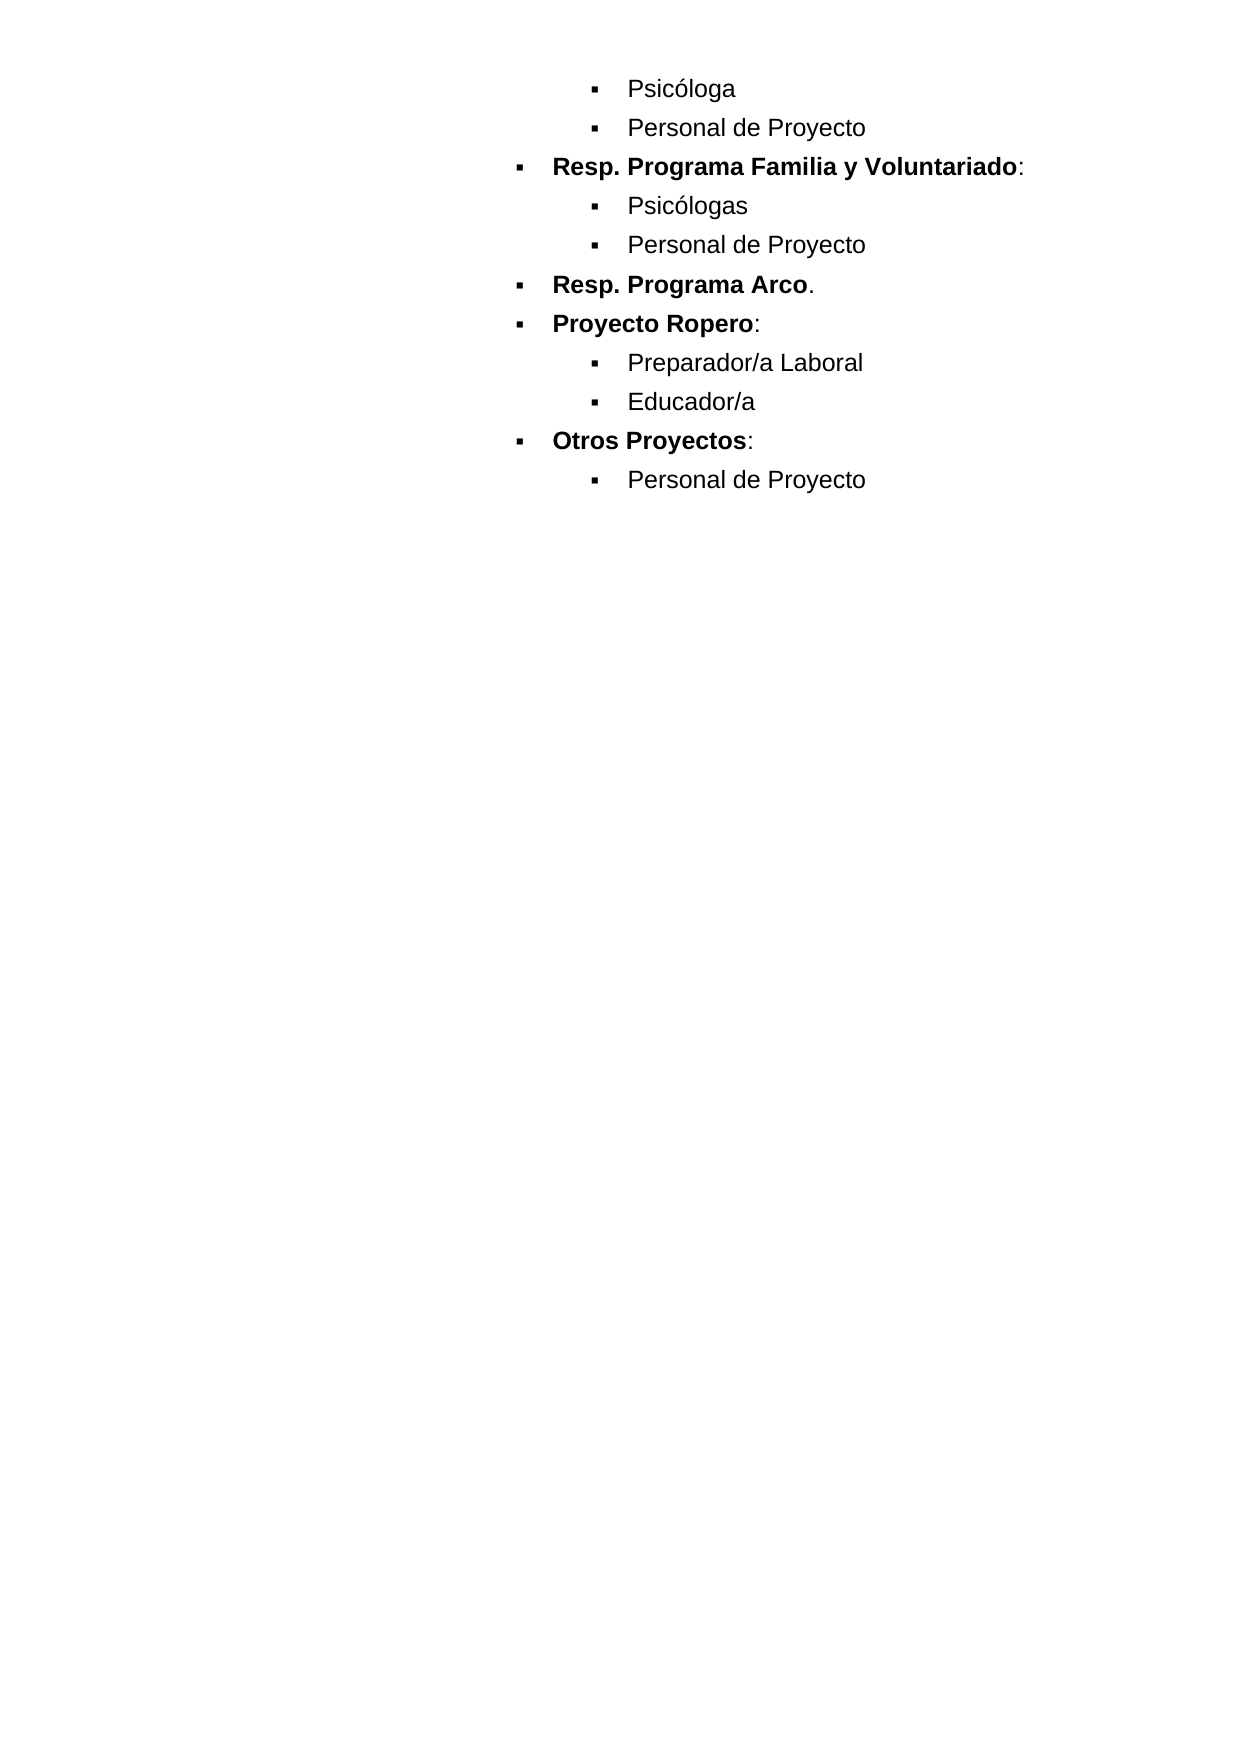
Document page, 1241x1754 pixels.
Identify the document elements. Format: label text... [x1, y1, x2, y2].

list Psicólogas [590, 191, 1063, 220]
list Personal de Proyecto [590, 113, 1063, 142]
list Personal de Proyecto [590, 466, 1063, 494]
list Resp. Programa Arco. [515, 270, 1063, 298]
list Proyecto Ropero: [515, 309, 1063, 338]
list Resp. Programa Familia y Voluntariado: [515, 152, 1063, 181]
list Otros Proyectos: [515, 426, 1063, 455]
list Preparador/a Laboral [590, 348, 1063, 377]
list Psicóloga [590, 74, 1063, 103]
list Personal de Proyecto [590, 231, 1063, 259]
list Educador/a [590, 387, 1063, 416]
